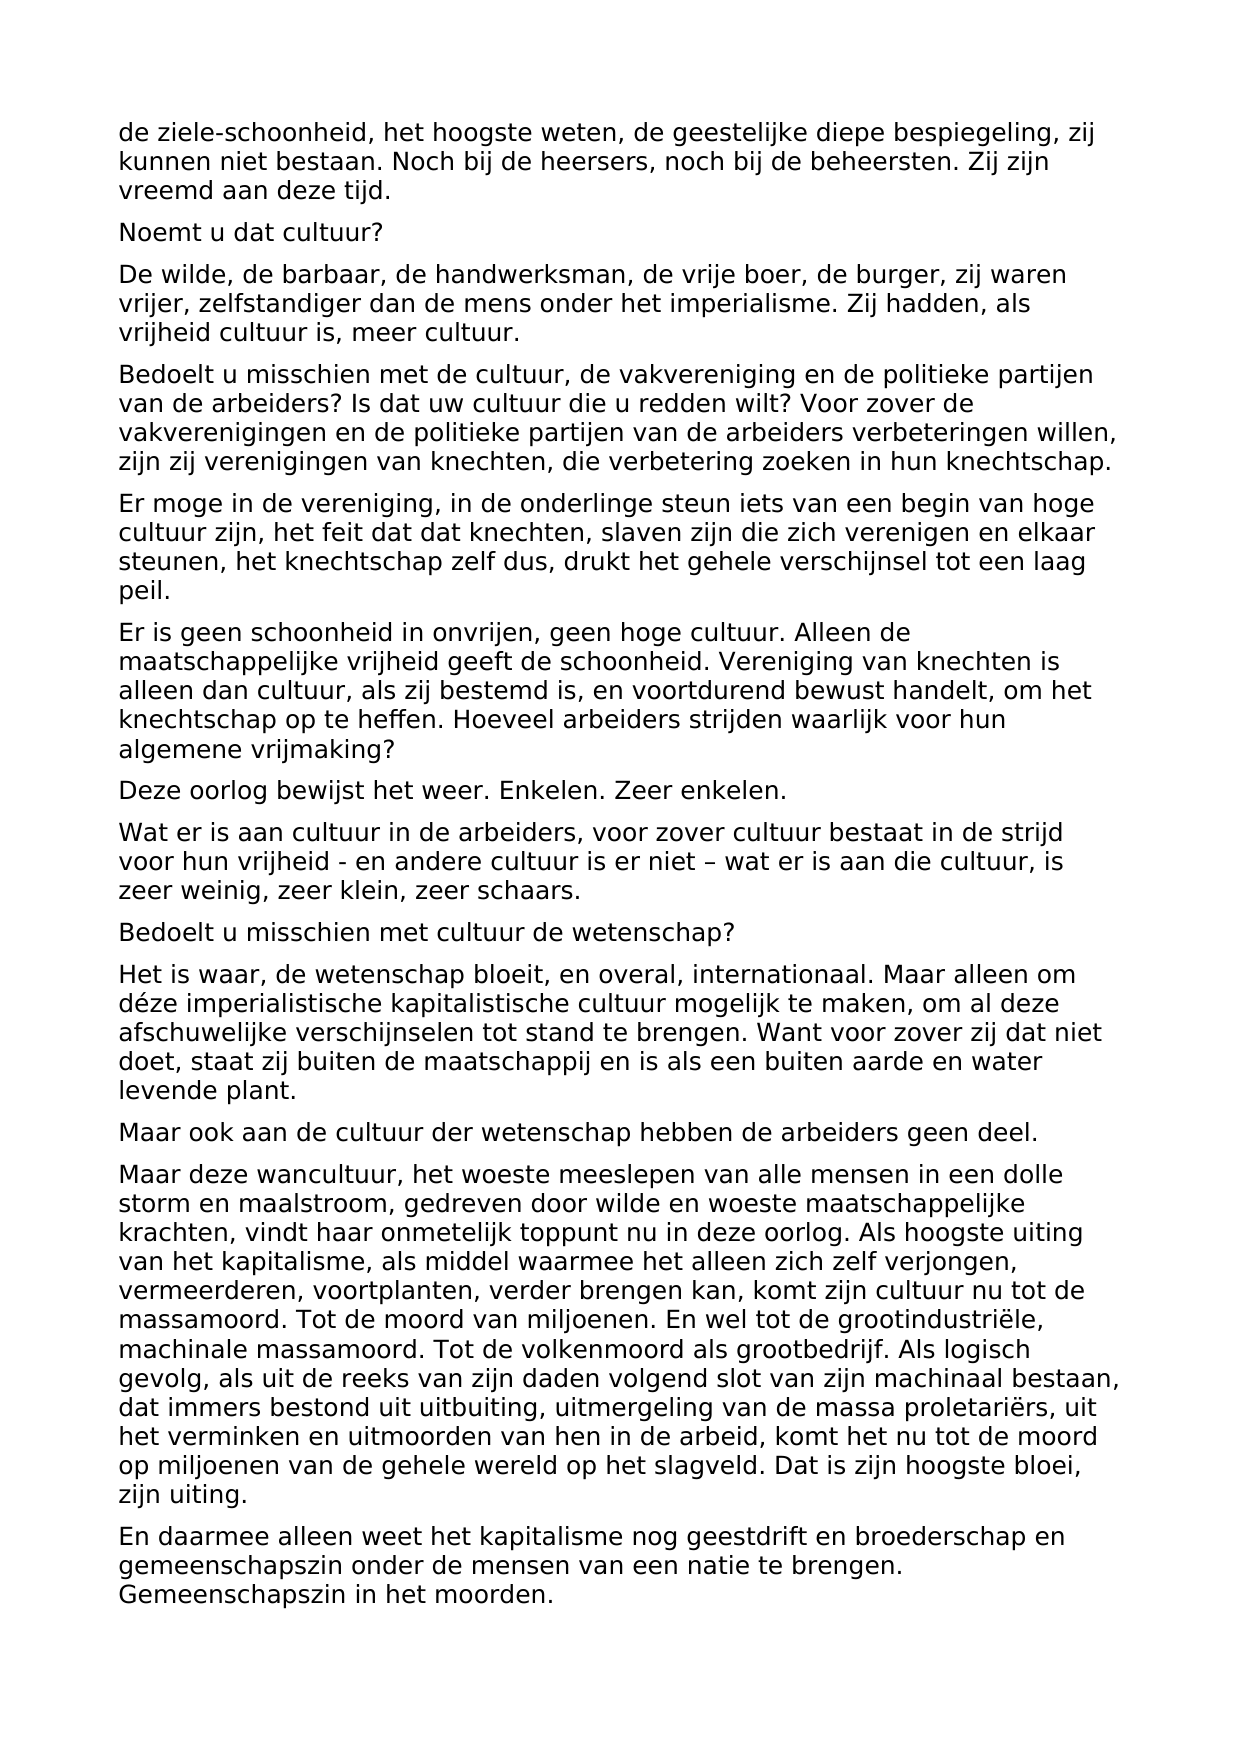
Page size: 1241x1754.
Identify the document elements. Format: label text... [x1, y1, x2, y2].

text Bedoelt u misschien met cultuur de wetenschap? [118, 918, 1122, 947]
text En daarmee alleen weet het kapitalisme nog geestdrift en broederschap en gemeenschapszin onder de mensen van een natie te brengen. Gemeenschapszin in het moorden. [118, 1522, 1122, 1610]
text de ziele-schoonheid, het hoogste weten, de geestelijke diepe bespiegeling, zij kunnen niet bestaan. Noch bij de heersers, noch bij de beheersten. Zij zijn vreemd aan deze tijd. [118, 118, 1122, 206]
text Wat er is aan cultuur in de arbeiders, voor zover cultuur bestaat in de strijd voor hun vrijheid - en andere cultuur is er niet – wat er is aan die cultuur, is zeer weinig, zeer klein, zeer schaars. [118, 818, 1122, 906]
text Bedoelt u misschien met de cultuur, de vakvereniging en de politieke partijen van de arbeiders? Is dat uw cultuur die u redden wilt? Voor zover de vakverenigingen en de politieke partijen van de arbeiders verbeteringen willen, zijn zij verenigingen van knechten, die verbetering zoeken in hun knechtschap. [118, 360, 1122, 476]
text Noemt u dat cultuur? [118, 218, 1122, 247]
text Deze oorlog bewijst het weer. Enkelen. Zeer enkelen. [118, 776, 1122, 806]
text Er moge in de vereniging, in de onderlinge steun iets van een begin van hoge cultuur zijn, het feit dat dat knechten, slaven zijn die zich verenigen en elkaar steunen, het knechtschap zelf dus, drukt het gehele verschijnsel tot een laag peil. [118, 489, 1122, 606]
text Maar deze wancultuur, het woeste meeslepen van alle mensen in een dolle storm en maalstroom, gedreven door wilde en woeste maatschappelijke krachten, vindt haar onmetelijk toppunt nu in deze oorlog. Als hoogste uiting van het kapitalisme, als middel waarmee het alleen zich zelf verjongen, vermeerderen, voortplanten, verder brengen kan, komt zijn cultuur nu tot de massamoord. Tot de moord van miljoenen. En wel tot de grootindustriële, machinale massamoord. Tot de volkenmoord als grootbedrijf. Als logisch gevolg, als uit de reeks van zijn daden volgend slot van zijn machinaal bestaan, dat immers bestond uit uitbuiting, uitmergeling van de massa proletariërs, uit het verminken en uitmoorden van hen in de arbeid, komt het nu tot de moord op miljoenen van de gehele wereld op het slagveld. Dat is zijn hoogste bloei, zijn uiting. [118, 1160, 1122, 1510]
text Het is waar, de wetenschap bloeit, en overal, internationaal. Maar alleen om déze imperialistische kapitalistische cultuur mogelijk te maken, om al deze afschuwelijke verschijnselen tot stand te brengen. Want voor zover zij dat niet doet, staat zij buiten de maatschappij en is als een buiten aarde en water levende plant. [118, 960, 1122, 1106]
text Maar ook aan de cultuur der wetenschap hebben de arbeiders geen deel. [118, 1118, 1122, 1147]
text De wilde, de barbaar, de handwerksman, de vrije boer, de burger, zij waren vrijer, zelfstandiger dan de mens onder het imperialisme. Zij hadden, als vrijheid cultuur is, meer cultuur. [118, 260, 1122, 347]
text Er is geen schoonheid in onvrijen, geen hoge cultuur. Alleen de maatschappelijke vrijheid geeft de schoonheid. Vereniging van knechten is alleen dan cultuur, als zij bestemd is, en voortdurend bewust handelt, om het knechtschap op te heffen. Hoeveel arbeiders strijden waarlijk voor hun algemene vrijmaking? [118, 618, 1122, 764]
